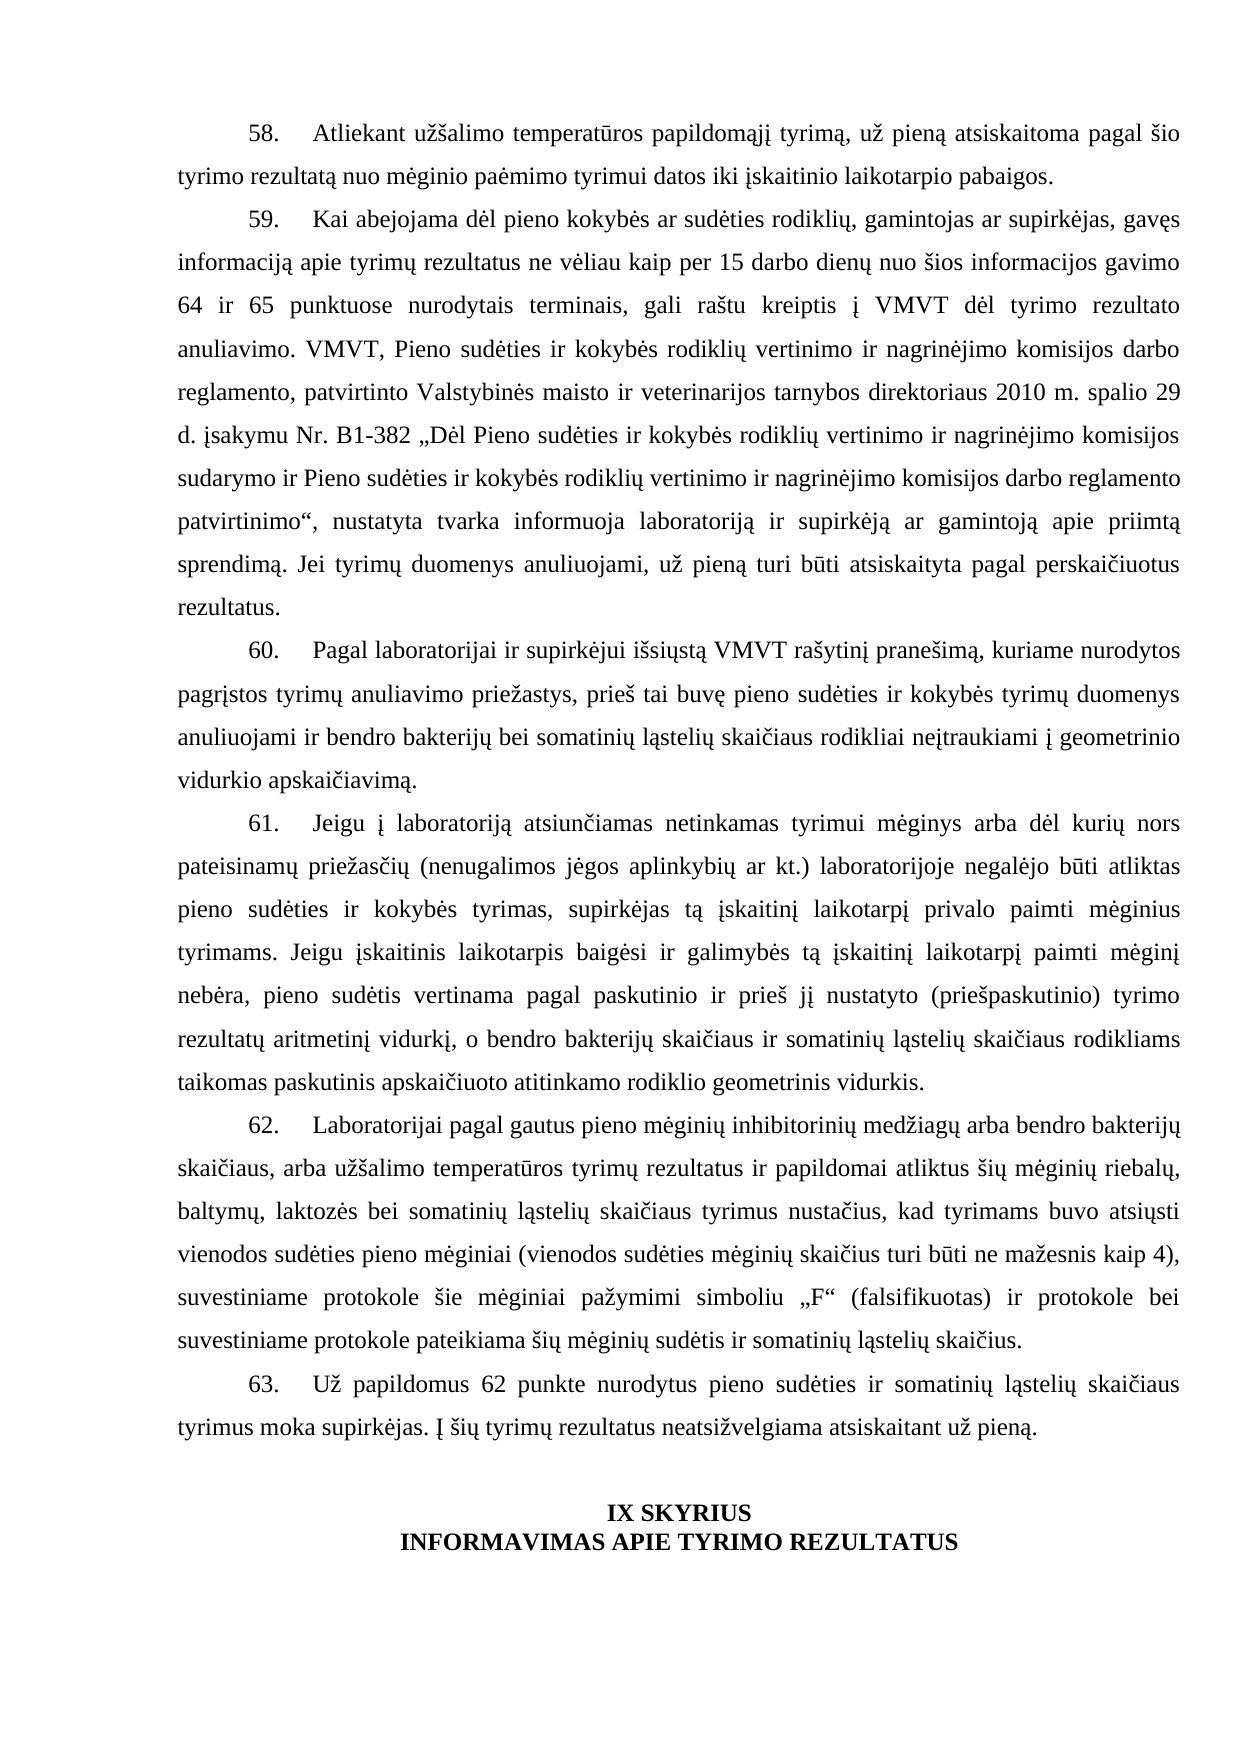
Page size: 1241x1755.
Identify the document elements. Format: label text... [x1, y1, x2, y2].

text INFORMAVIMAS APIE TYRIMO REZULTATUS [177, 1527, 1181, 1556]
text 62. Laboratorijai pagal gautus pieno mėginių inhibitorinių medžiagų arba bendro bakterijų skaičiaus, arba užšalimo temperatūros tyrimų rezultatus ir papildomai atliktus šių mėginių riebalų, baltymų, laktozės bei somatinių ląstelių skaičiaus tyrimus nustačius, kad tyrimams buvo atsiųsti vienodos sudėties pieno mėginiai (vienodos sudėties mėginių skaičius turi būti ne mažesnis kaip 4), suvestiniame protokole šie mėginiai pažymimi simboliu „F“ (falsifikuotas) ir protokole bei suvestiniame protokole pateikiama šių mėginių sudėtis ir somatinių ląstelių skaičius. [177, 1110, 1181, 1354]
text 63. Už papildomus 62 punkte nurodytus pieno sudėties ir somatinių ląstelių skaičiaus tyrimus moka supirkėjas. Į šių tyrimų rezultatus neatsižvelgiama atsiskaitant už pieną. [177, 1369, 1181, 1441]
text 60. Pagal laboratorijai ir supirkėjui išsiųstą VMVT rašytinį pranešimą, kuriame nurodytos pagrįstos tyrimų anuliavimo priežastys, prieš tai buvę pieno sudėties ir kokybės tyrimų duomenys anuliuojami ir bendro bakterijų bei somatinių ląstelių skaičiaus rodikliai neįtraukiami į geometrinio vidurkio apskaičiavimą. [177, 636, 1181, 794]
text 61. Jeigu į laboratoriją atsiunčiamas netinkamas tyrimui mėginys arba dėl kurių nors pateisinamų priežasčių (nenugalimos jėgos aplinkybių ar kt.) laboratorijoje negalėjo būti atliktas pieno sudėties ir kokybės tyrimas, supirkėjas tą įskaitinį laikotarpį privalo paimti mėginius tyrimams. Jeigu įskaitinis laikotarpis baigėsi ir galimybės tą įskaitinį laikotarpį paimti mėginį nebėra, pieno sudėtis vertinama pagal paskutinio ir prieš jį nustatyto (priešpaskutinio) tyrimo rezultatų aritmetinį vidurkį, o bendro bakterijų skaičiaus ir somatinių ląstelių skaičiaus rodikliams taikomas paskutinis apskaičiuoto atitinkamo rodiklio geometrinis vidurkis. [177, 808, 1181, 1096]
text 58. Atliekant užšalimo temperatūros papildomąjį tyrimą, už pieną atsiskaitoma pagal šio tyrimo rezultatą nuo mėginio paėmimo tyrimui datos iki įskaitinio laikotarpio pabaigos. [177, 118, 1181, 190]
text IX SKYRIUS [177, 1498, 1181, 1527]
text 59. Kai abejojama dėl pieno kokybės ar sudėties rodiklių, gamintojas ar supirkėjas, gavęs informaciją apie tyrimų rezultatus ne vėliau kaip per 15 darbo dienų nuo šios informacijos gavimo 64 ir 65 punktuose nurodytais terminais, gali raštu kreiptis į VMVT dėl tyrimo rezultato anuliavimo. VMVT, Pieno sudėties ir kokybės rodiklių vertinimo ir nagrinėjimo komisijos darbo reglamento, patvirtinto Valstybinės maisto ir veterinarijos tarnybos direktoriaus 2010 m. spalio 29 d. įsakymu Nr. B1-382 „Dėl Pieno sudėties ir kokybės rodiklių vertinimo ir nagrinėjimo komisijos sudarymo ir Pieno sudėties ir kokybės rodiklių vertinimo ir nagrinėjimo komisijos darbo reglamento patvirtinimo“, nustatyta tvarka informuoja laboratoriją ir supirkėją ar gamintoją apie priimtą sprendimą. Jei tyrimų duomenys anuliuojami, už pieną turi būti atsiskaityta pagal perskaičiuotus rezultatus. [177, 204, 1181, 621]
